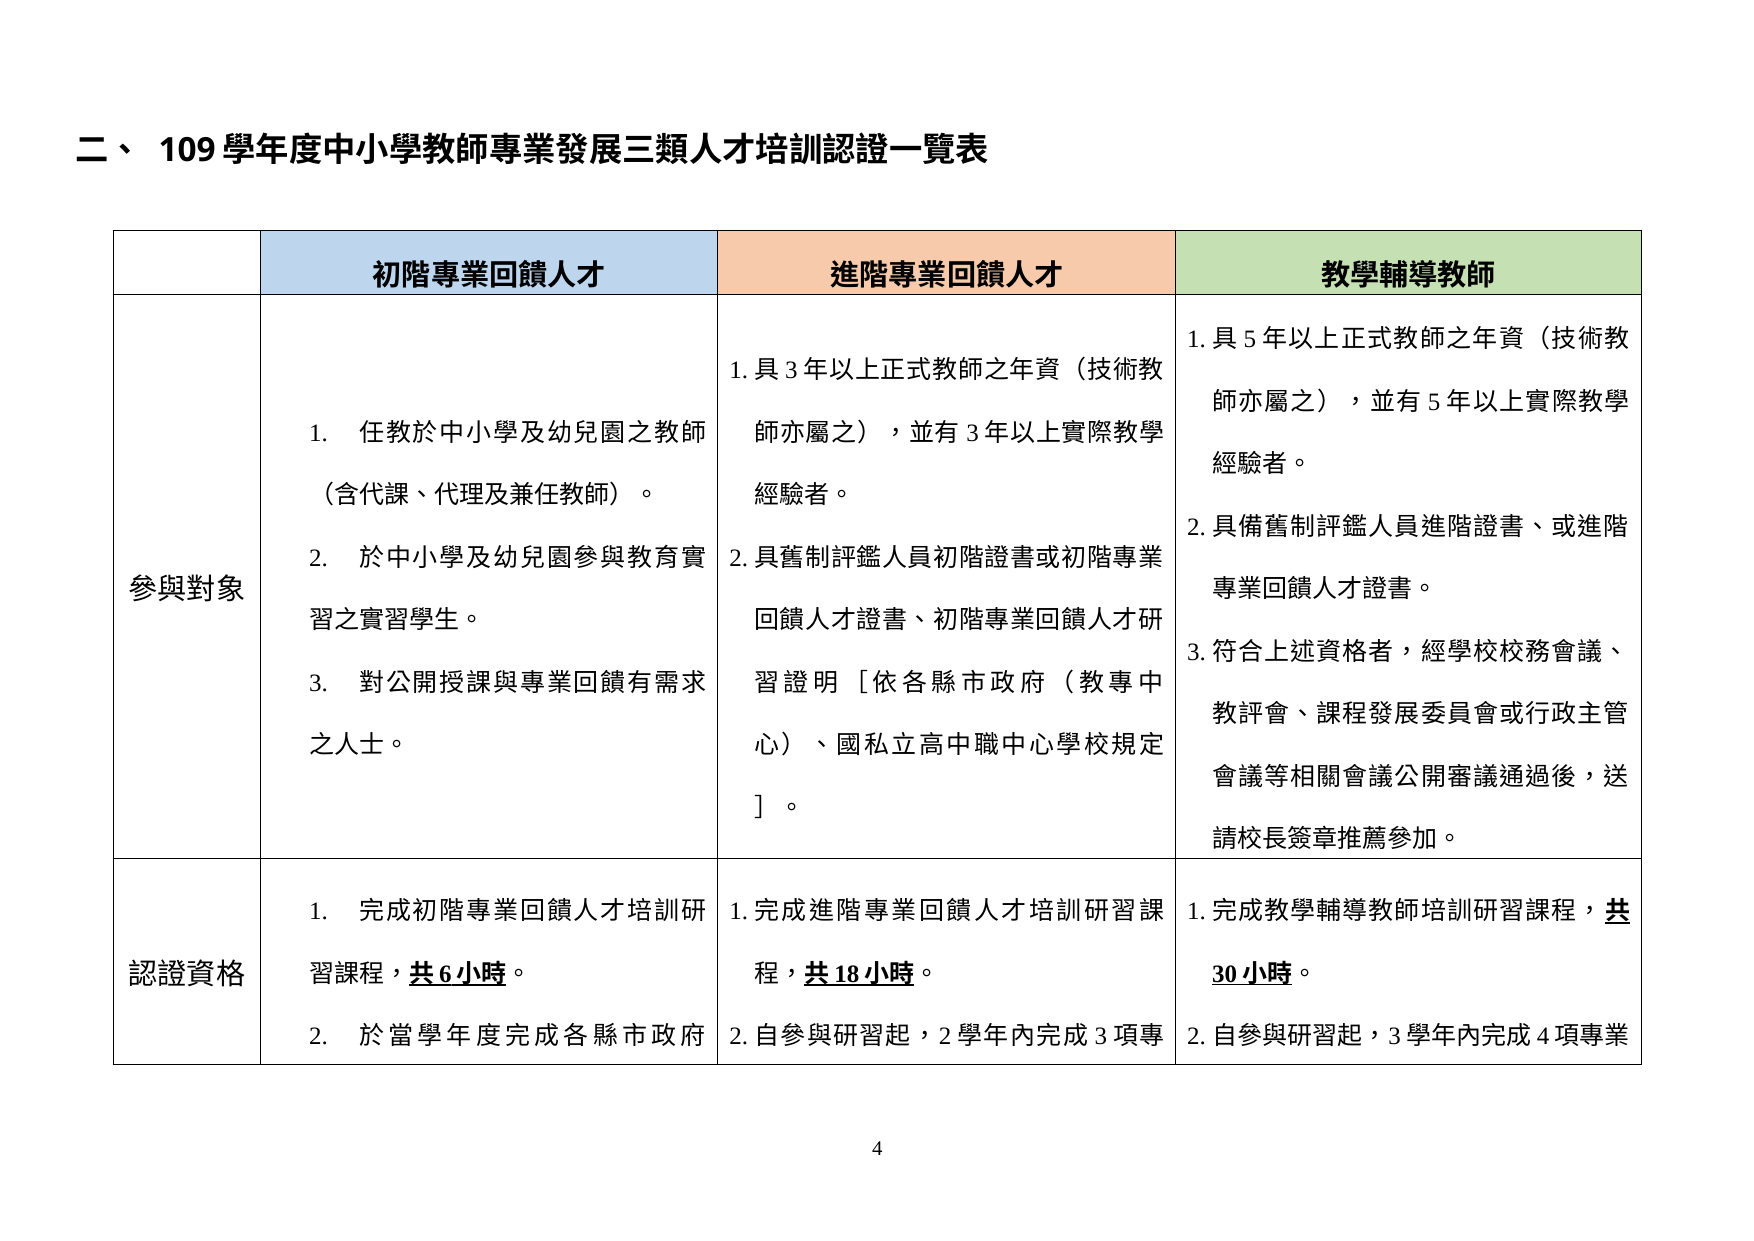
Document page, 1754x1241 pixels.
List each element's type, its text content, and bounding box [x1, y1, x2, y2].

table_header 初階專業回饋人才 [261, 231, 717, 294]
table_cell 認證資格 [114, 859, 260, 1063]
subtitle 二、 109學年度中小學教師專業發展三類人才培訓認證一覽表 [75, 105, 1679, 168]
table_cell 參與對象 [114, 295, 260, 857]
table_cell 任教於中小學及幼兒園之教師（含代課、代理及兼任教師）。 於中小學及幼兒園參與教育實習之實習學生。 對公開授課與專業回饋有需求之人士。 [261, 295, 717, 857]
table_header 教學輔導教師 [1176, 231, 1641, 294]
table_header [114, 231, 260, 294]
table_cell 具5年以上正式教師之年資（技術教師亦屬之），並有5年以上實際教學經驗者。 具備舊制評鑑人員進階證書、或進階專業回饋人才證書。 符合上述資格者，經學校校務會議、教評會、課程發展委員會或行政主管會議等相關會議公開審議通過後，送請校長簽章推薦參加。 [1176, 295, 1641, 857]
table_cell 完成進階專業回饋人才培訓研習課程，共18小時。 自參與研習起，2學年內完成3項專 [718, 859, 1175, 1063]
table_header 進階專業回饋人才 [718, 231, 1175, 294]
table_cell 完成初階專業回饋人才培訓研習課程，共6小時。 於當學年度完成各縣市政府 [261, 859, 717, 1063]
table_cell 具3年以上正式教師之年資（技術教師亦屬之），並有3年以上實際教學經驗者。 具舊制評鑑人員初階證書或初階專業回饋人才證書、初階專業回饋人才研習證明［依各縣市政府（教專中心）、國私立高中職中心學校規定］。 [718, 295, 1175, 857]
table_cell 完成教學輔導教師培訓研習課程，共30小時。 自參與研習起，3學年內完成4項專業實踐。 [1176, 859, 1641, 1063]
